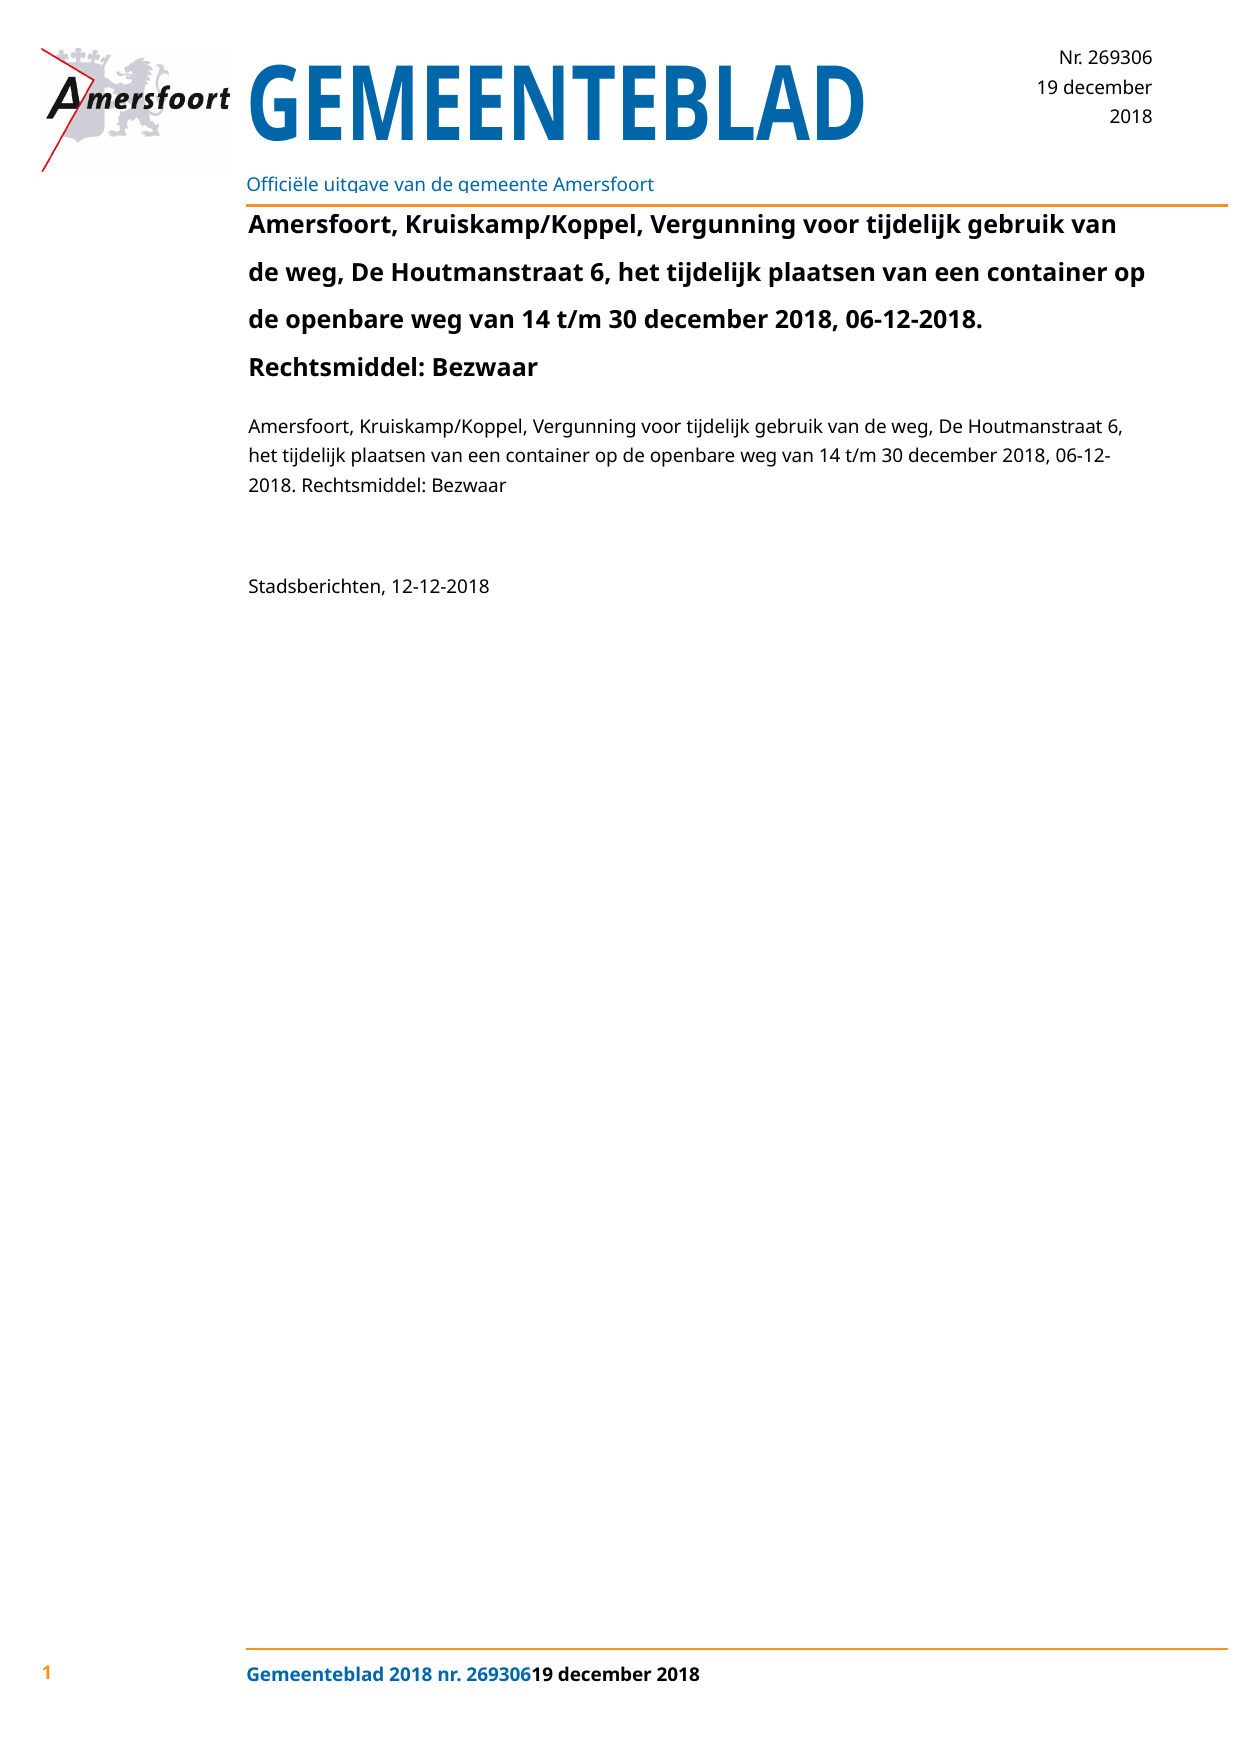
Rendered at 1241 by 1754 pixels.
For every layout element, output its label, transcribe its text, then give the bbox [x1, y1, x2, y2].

picture [41, 47, 231, 172]
text Stadsberichten, 12-12-2018 [248, 573, 1152, 599]
text Amersfoort, Kruiskamp/Koppel, Vergunning voor tijdelijk gebruik van de weg, De Houtmanstraat 6, het tijdelijk plaatsen van een container op de openbare weg van 14 t/m 30 december 2018, 06-12-2018. Rechtsmiddel: Bezwaar [248, 413, 1152, 498]
text Amersfoort, Kruiskamp/Koppel, Vergunning voor tijdelijk gebruik van de weg, De Houtmanstraat 6, het tijdelijk plaatsen van een container op de openbare weg van 14 t/m 30 december 2018, 06-12-2018. Rechtsmiddel: Bezwaar [248, 207, 1152, 384]
